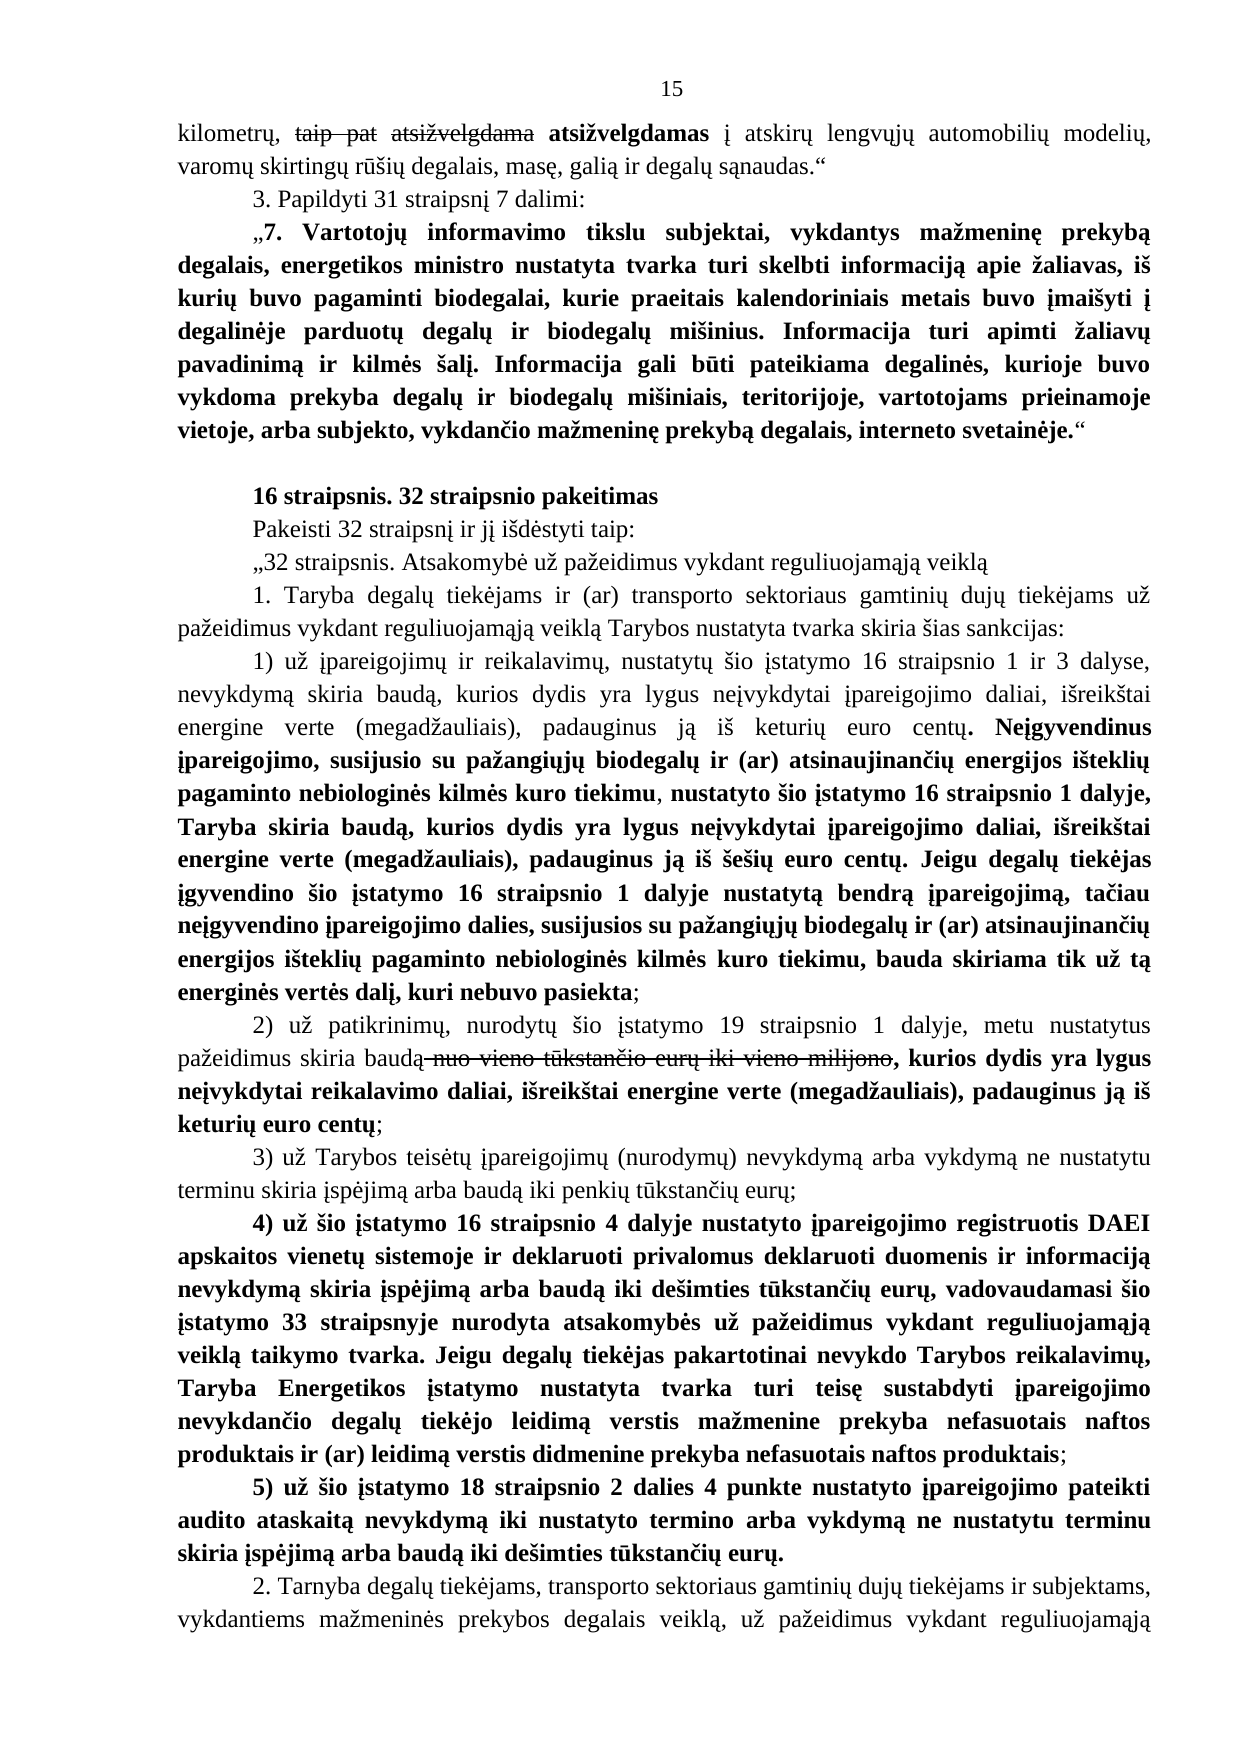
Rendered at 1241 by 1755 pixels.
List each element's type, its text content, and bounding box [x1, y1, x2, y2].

text 1) už įpareigojimų ir reikalavimų, nustatytų šio įstatymo 16 straipsnio 1 ir 3 dalyse, nevykdymą skiria baudą, kurios dydis yra lygus neįvykdytai įpareigojimo daliai, išreikštai energine verte (megadžauliais), padauginus ją iš keturių euro centų. Neįgyvendinus įpareigojimo, susijusio su pažangiųjų biodegalų ir (ar) atsinaujinančių energijos išteklių pagaminto nebiologinės kilmės kuro tiekimu, nustatyto šio įstatymo 16 straipsnio 1 dalyje, Taryba skiria baudą, kurios dydis yra lygus neįvykdytai įpareigojimo daliai, išreikštai energine verte (megadžauliais), padauginus ją iš šešių euro centų. Jeigu degalų tiekėjas įgyvendino šio įstatymo 16 straipsnio 1 dalyje nustatytą bendrą įpareigojimą, tačiau neįgyvendino įpareigojimo dalies, susijusios su pažangiųjų biodegalų ir (ar) atsinaujinančių energijos išteklių pagaminto nebiologinės kilmės kuro tiekimu, bauda skiriama tik už tą energinės vertės dalį, kuri nebuvo pasiekta; [177, 646, 1152, 1005]
text 2) už patikrinimų, nurodytų šio įstatymo 19 straipsnio 1 dalyje, metu nustatytus pažeidimus skiria baudą nuo vieno tūkstančio eurų iki vieno milijono, kurios dydis yra lygus neįvykdytai reikalavimo daliai, išreikštai energine verte (megadžauliais), padauginus ją iš keturių euro centų; [177, 1010, 1152, 1137]
text 3. Papildyti 31 straipsnį 7 dalimi: [177, 184, 1152, 213]
text „7. Vartotojų informavimo tikslu subjektai, vykdantys mažmeninę prekybą degalais, energetikos ministro nustatyta tvarka turi skelbti informaciją apie žaliavas, iš kurių buvo pagaminti biodegalai, kurie praeitais kalendoriniais metais buvo įmaišyti į degalinėje parduotų degalų ir biodegalų mišinius. Informacija turi apimti žaliavų pavadinimą ir kilmės šalį. Informacija gali būti pateikiama degalinės, kurioje buvo vykdoma prekyba degalų ir biodegalų mišiniais, teritorijoje, vartotojams prieinamoje vietoje, arba subjekto, vykdančio mažmeninę prekybą degalais, interneto svetainėje.“ [177, 217, 1152, 444]
text 4) už šio įstatymo 16 straipsnio 4 dalyje nustatyto įpareigojimo registruotis DAEI apskaitos vienetų sistemoje ir deklaruoti privalomus deklaruoti duomenis ir informaciją nevykdymą skiria įspėjimą arba baudą iki dešimties tūkstančių eurų, vadovaudamasi šio įstatymo 33 straipsnyje nurodyta atsakomybės už pažeidimus vykdant reguliuojamąją veiklą taikymo tvarka. Jeigu degalų tiekėjas pakartotinai nevykdo Tarybos reikalavimų, Taryba Energetikos įstatymo nustatyta tvarka turi teisę sustabdyti įpareigojimo nevykdančio degalų tiekėjo leidimą verstis mažmenine prekyba nefasuotais naftos produktais ir (ar) leidimą verstis didmenine prekyba nefasuotais naftos produktais; [177, 1208, 1152, 1468]
text kilometrų, taip pat atsižvelgdama atsižvelgdamas į atskirų lengvųjų automobilių modelių, varomų skirtingų rūšių degalais, masę, galią ir degalų sąnaudas.“ [177, 118, 1152, 180]
text 1. Taryba degalų tiekėjams ir (ar) transporto sektoriaus gamtinių dujų tiekėjams už pažeidimus vykdant reguliuojamąją veiklą Tarybos nustatyta tvarka skiria šias sankcijas: [177, 580, 1152, 642]
text 5) už šio įstatymo 18 straipsnio 2 dalies 4 punkte nustatyto įpareigojimo pateikti audito ataskaitą nevykdymą iki nustatyto termino arba vykdymą ne nustatytu terminu skiria įspėjimą arba baudą iki dešimties tūkstančių eurų. [177, 1472, 1152, 1567]
text 2. Tarnyba degalų tiekėjams, transporto sektoriaus gamtinių dujų tiekėjams ir subjektams, vykdantiems mažmeninės prekybos degalais veiklą, už pažeidimus vykdant reguliuojamąją [177, 1571, 1152, 1633]
text 16 straipsnis. 32 straipsnio pakeitimas [177, 481, 1152, 510]
text „32 straipsnis. Atsakomybė už pažeidimus vykdant reguliuojamąją veiklą [177, 547, 1152, 576]
text Pakeisti 32 straipsnį ir jį išdėstyti taip: [177, 514, 1152, 543]
text 3) už Tarybos teisėtų įpareigojimų (nurodymų) nevykdymą arba vykdymą ne nustatytu terminu skiria įspėjimą arba baudą iki penkių tūkstančių eurų; [177, 1142, 1152, 1203]
